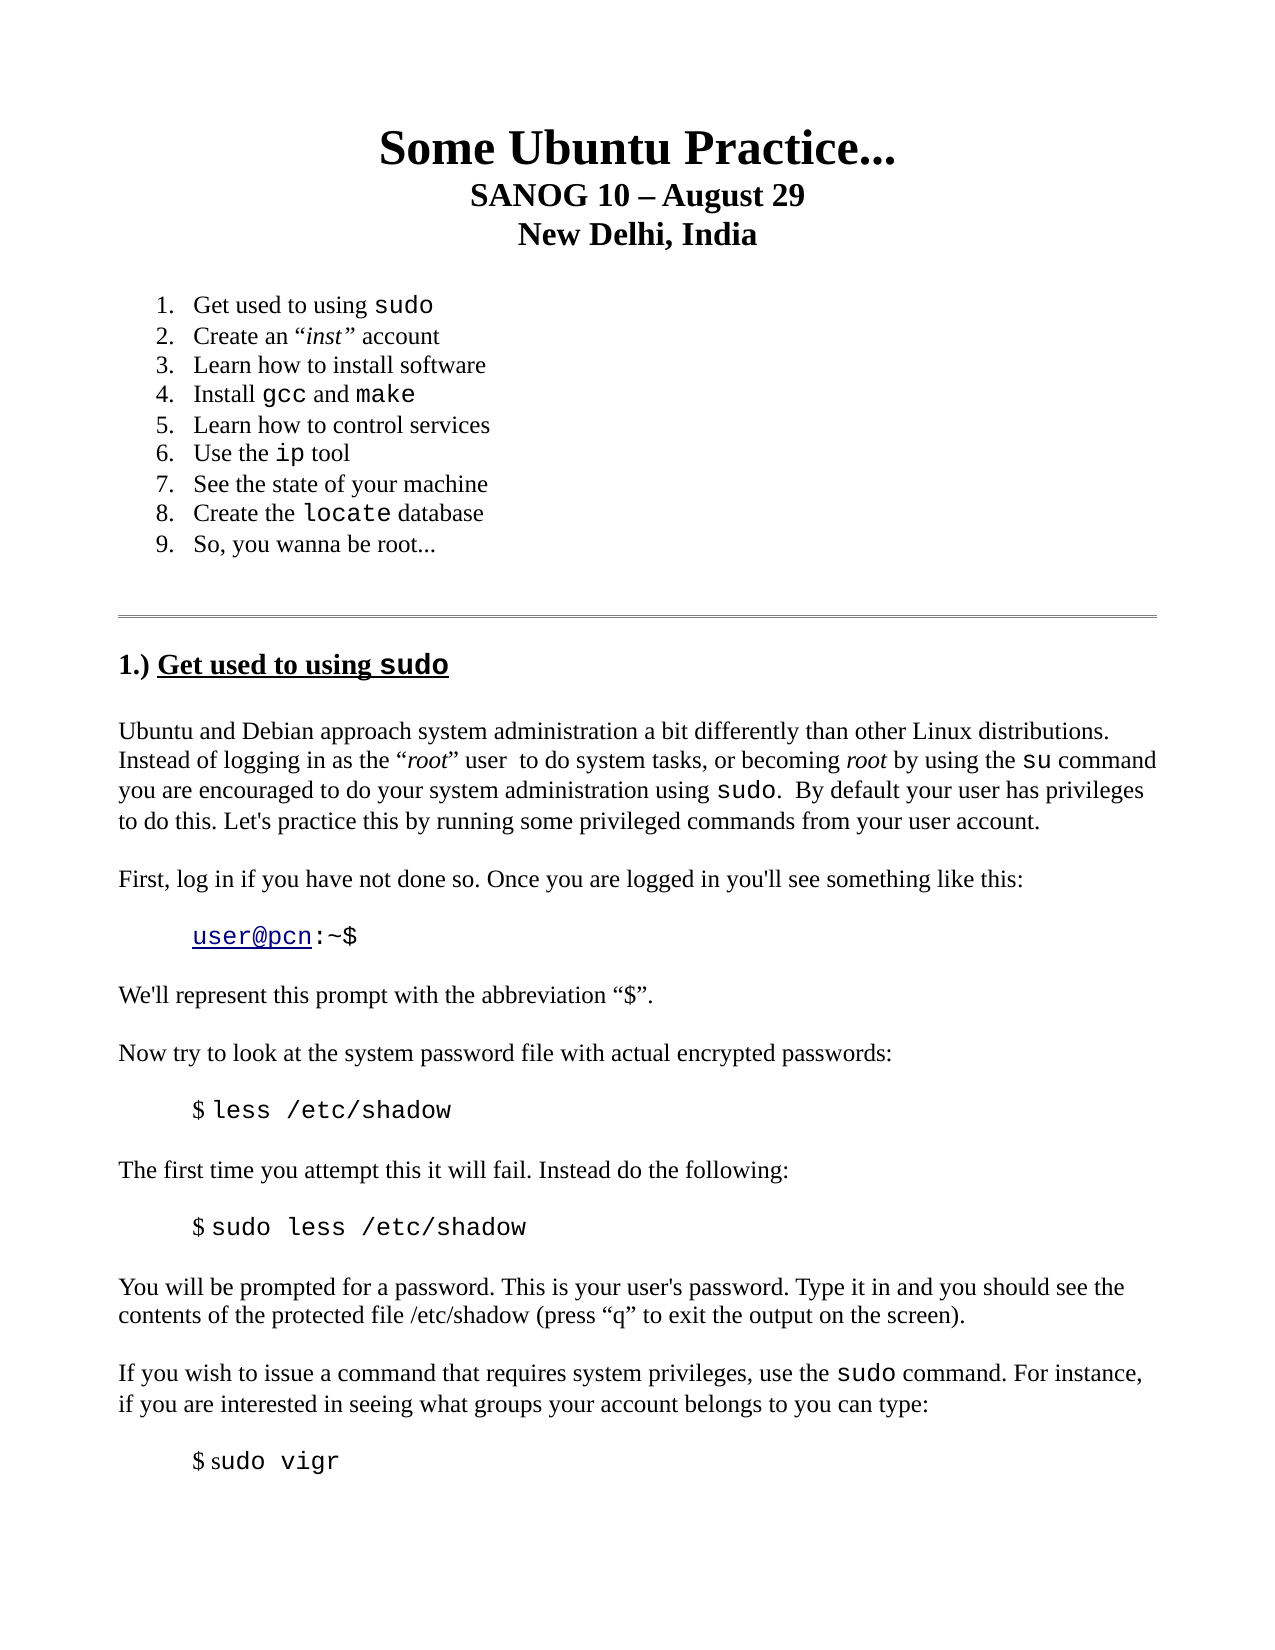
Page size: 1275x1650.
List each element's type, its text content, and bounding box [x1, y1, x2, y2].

list Learn how to control services [156, 410, 1157, 438]
text We'll represent this prompt with the abbreviation “$”. [118, 981, 1157, 1009]
text $ sudo less /etc/shadow [118, 1212, 1157, 1243]
list Use the ip tool [156, 438, 1157, 469]
text You will be prompted for a password. This is your user's password. Type it in and you should see the contents of the protected file /etc/shadow (press “q” to exit the output on the screen). [118, 1272, 1157, 1329]
text Now try to look at the system password file with actual encrypted passwords: [118, 1038, 1157, 1067]
text 1.) Get used to using sudo Ubuntu and Debian approach system administration a bit differently than other Linux distributions. Instead of logging in as the “root” user to do system tasks, or becoming root by using the su command you are encouraged to do your system administration using sudo. By default your user has privileges to do this. Let's practice this by running some privileged commands from your user account. First, log in if you have not done so. Once you are logged in you'll see something like this: [118, 647, 1157, 893]
text Some Ubuntu Practice... [118, 118, 1157, 176]
text user@pcn:~$ [118, 921, 1157, 952]
list Create the locate database [156, 498, 1157, 529]
text If you wish to issue a command that requires system privileges, use the sudo command. For instance, if you are interested in seeing what groups your account belongs to you can type: [118, 1358, 1157, 1418]
list Get used to using sudo [156, 291, 1157, 321]
text $ less /etc/shadow [118, 1096, 1157, 1126]
text The first time you attempt this it will fail. Instead do the following: [118, 1155, 1157, 1183]
list So, you wanna be root... [156, 529, 1157, 558]
list Install gcc and make [156, 379, 1157, 410]
text $ sudo vigr [118, 1446, 1157, 1477]
list Create an “inst” account [156, 321, 1157, 350]
list See the state of your machine [156, 469, 1157, 498]
text SANOG 10 – August 29 New Delhi, India [118, 176, 1157, 252]
list Learn how to install software [156, 350, 1157, 379]
